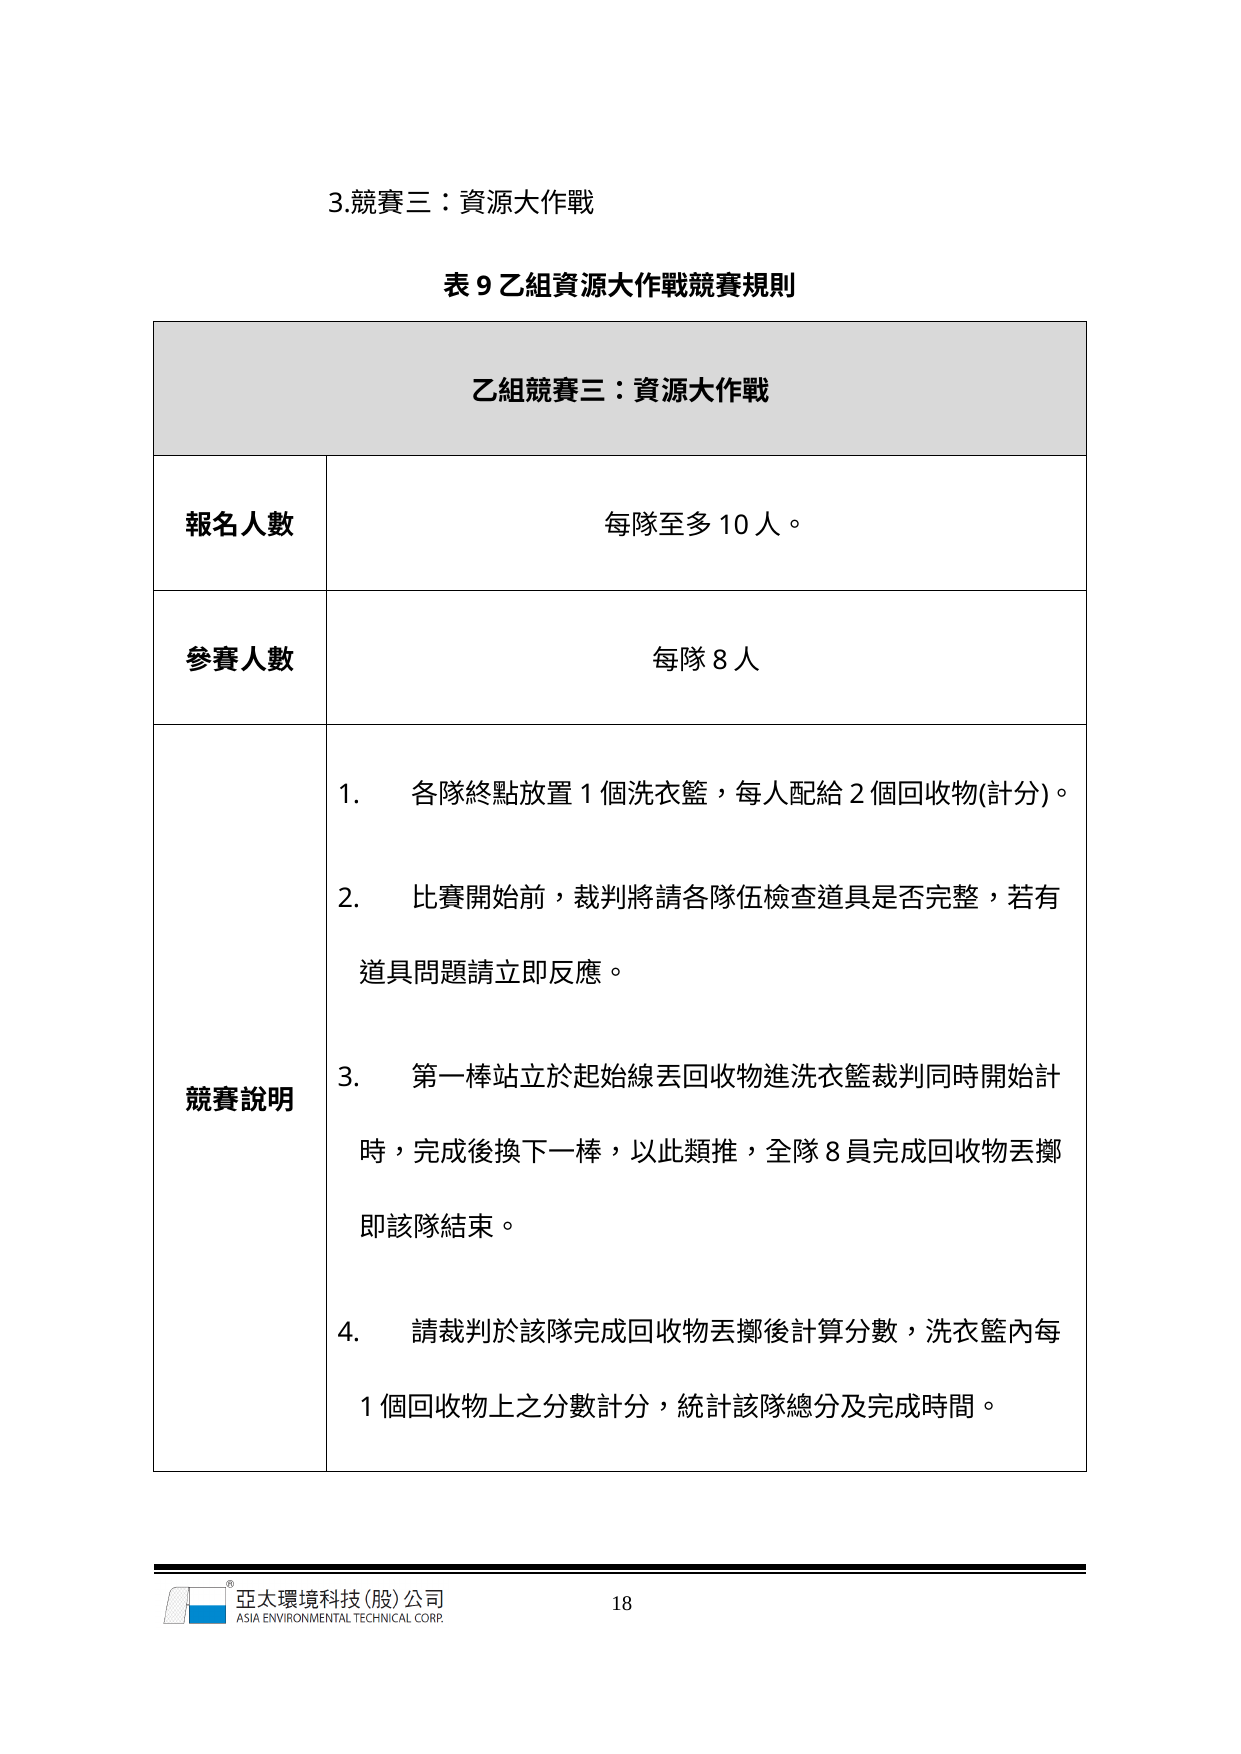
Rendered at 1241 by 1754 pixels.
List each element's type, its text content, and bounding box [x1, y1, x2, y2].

table_cell 參賽人數 [154, 591, 326, 724]
table_cell 報名人數 [154, 456, 326, 589]
table_cell 各隊終點放置1個洗衣籃，每人配給2個回收物(計分)。 比賽開始前，裁判將請各隊伍檢查道具是否完整，若有道具問題請立即反應。 第一棒站立於起始線丟回收物進洗衣籃裁判同時開始計時，完成後換下一棒，以此類推，全隊8員完成回收物丟擲即該隊結束。 請裁判於該隊完成回收物丟擲後計算分數，洗衣籃內每1個回收物上之分數計分，統計該隊總分及完成時間。 [327, 725, 1086, 1471]
subtitle 3.競賽三：資源大作戰 [328, 163, 1075, 238]
table_header 乙組競賽三：資源大作戰 [154, 322, 1086, 455]
table_cell 每隊至多10人。 [327, 456, 1086, 589]
table_cell 競賽說明 [154, 725, 326, 1471]
table_cell 每隊8人 [327, 591, 1086, 724]
subtitle 表9 乙組資源大作戰競賽規則 [165, 246, 1075, 321]
